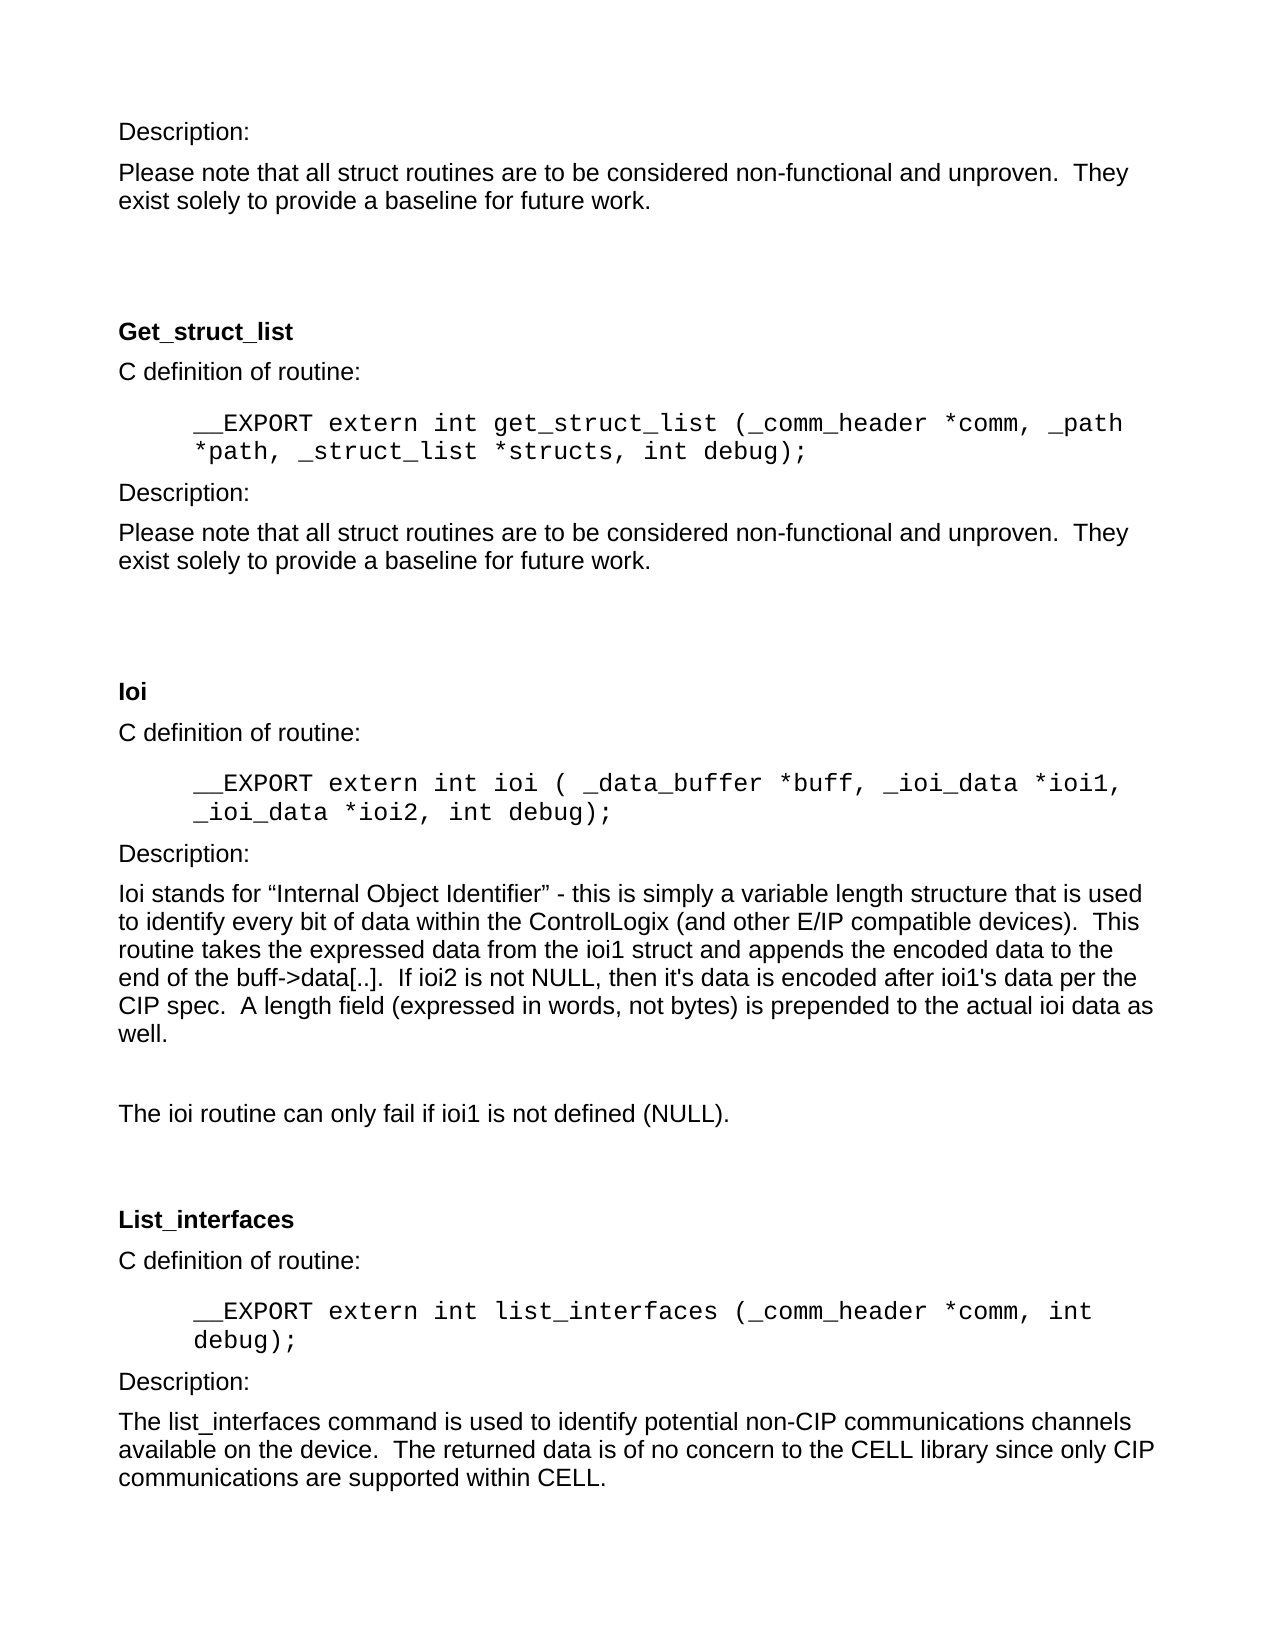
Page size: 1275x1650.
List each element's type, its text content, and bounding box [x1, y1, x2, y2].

text Description: [118, 1367, 1157, 1395]
subtitle List_interfaces [118, 1206, 1157, 1234]
text Please note that all struct routines are to be considered non-functional and unproven. They exist solely to provide a baseline for future work. [118, 158, 1157, 214]
text __EXPORT extern int get_struct_list (_comm_header *comm, _path *path, _struct_list *structs, int debug); [193, 410, 1157, 467]
subtitle Ioi [118, 678, 1157, 706]
text __EXPORT extern int ioi ( _data_buffer *buff, _ioi_data *ioi1, _ioi_data *ioi2, int debug); [193, 771, 1157, 827]
text __EXPORT extern int list_interfaces (_comm_header *comm, int debug); [193, 1299, 1157, 1356]
text The list_interfaces command is used to identify potential non-CIP communications channels available on the device. The returned data is of no concern to the CELL library since only CIP communications are supported within CELL. [118, 1408, 1157, 1492]
text Description: [118, 479, 1157, 507]
text Ioi stands for “Internal Object Identifier” - this is simply a variable length structure that is used to identify every bit of data within the ControlLogix (and other E/IP compatible devices). This routine takes the expressed data from the ioi1 struct and appends the encoded data to the end of the buff->data[..]. If ioi2 is not NULL, then it's data is encoded after ioi1's data per the CIP spec. A length field (expressed in words, not bytes) is prepended to the actual ioi data as well. [118, 880, 1157, 1047]
text Description: [118, 839, 1157, 867]
subtitle Get_struct_list [118, 317, 1157, 345]
text C definition of routine: [118, 718, 1157, 746]
text The ioi routine can only fail if ioi1 is not defined (NULL). [118, 1100, 1157, 1128]
text C definition of routine: [118, 358, 1157, 386]
text Please note that all struct routines are to be considered non-functional and unproven. They exist solely to provide a baseline for future work. [118, 519, 1157, 575]
text C definition of routine: [118, 1246, 1157, 1274]
text Description: [118, 118, 1157, 146]
